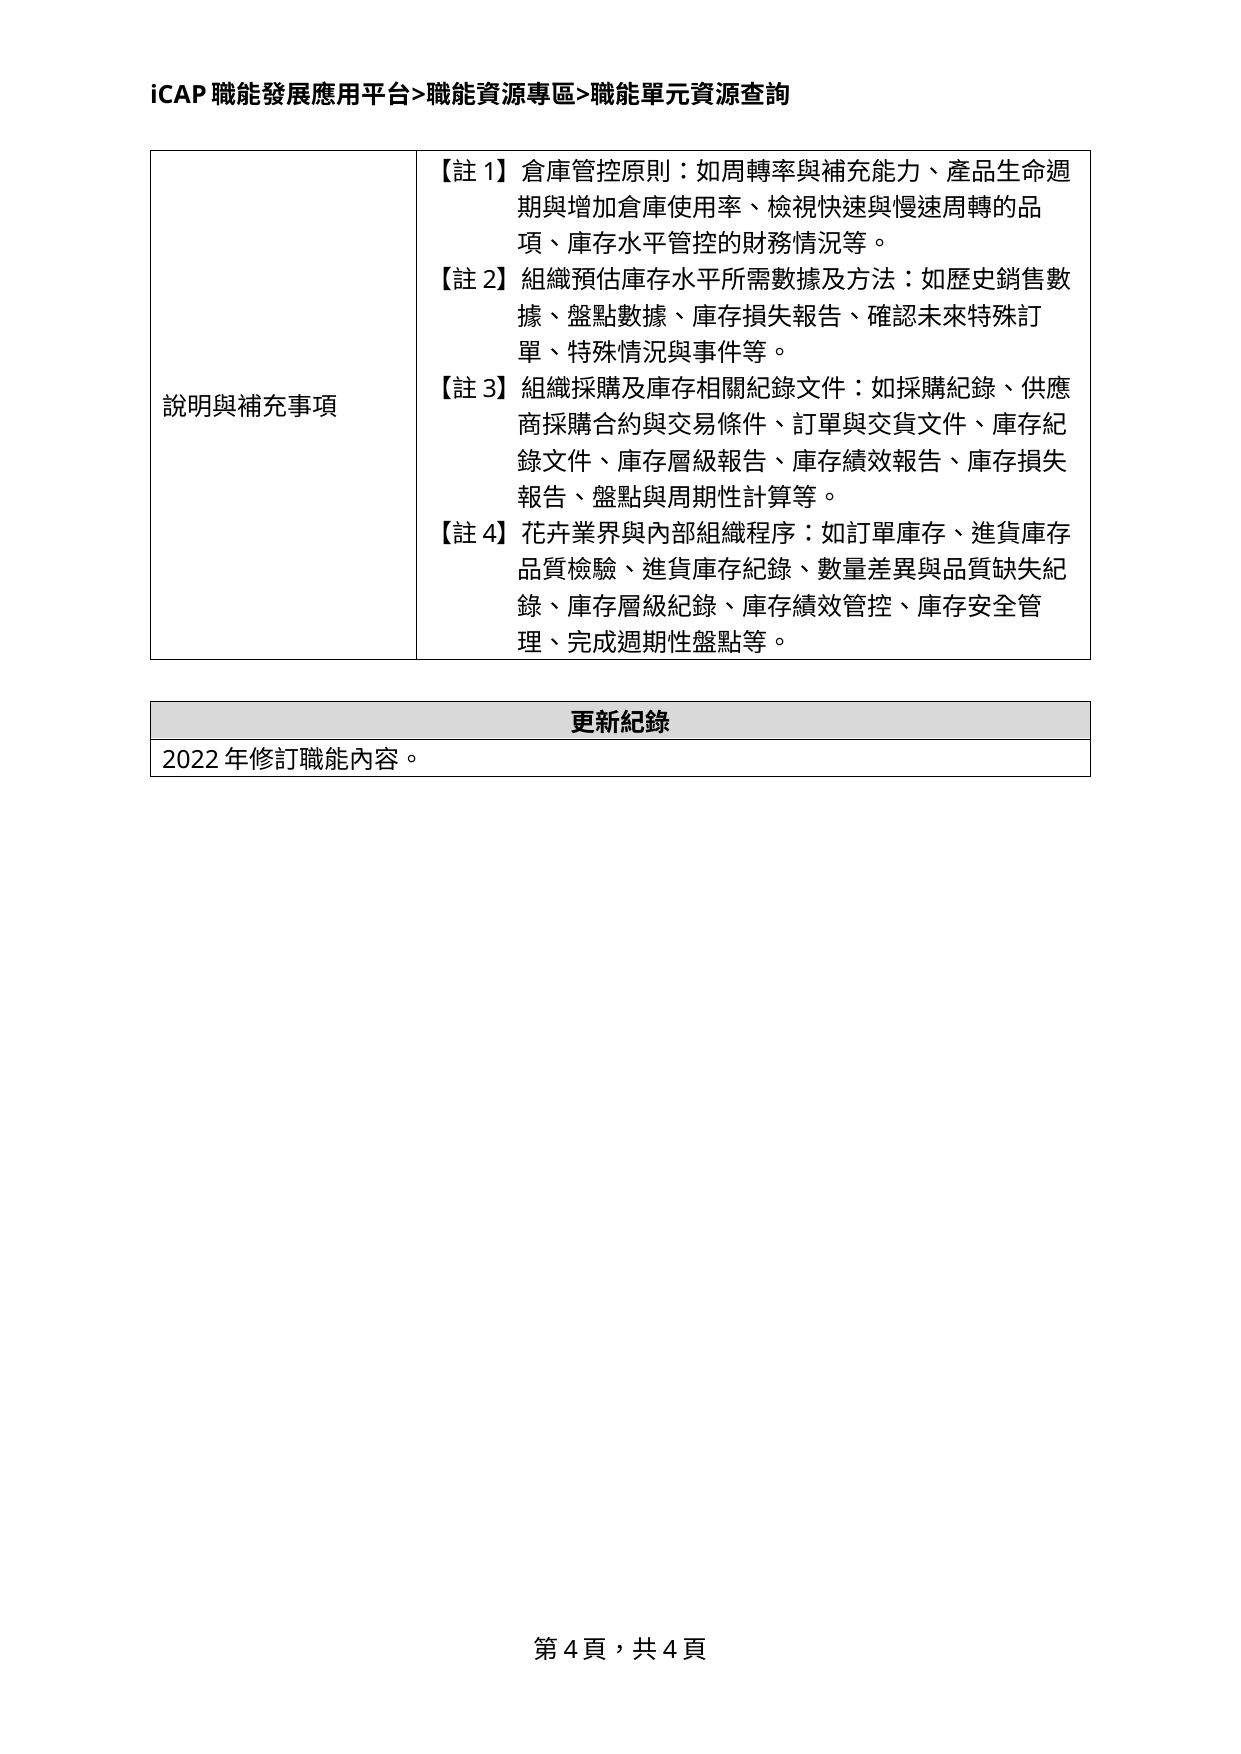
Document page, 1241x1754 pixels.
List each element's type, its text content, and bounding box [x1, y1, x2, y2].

table_cell 【註1】倉庫管控原則：如周轉率與補充能力、產品生命週期與增加倉庫使用率、檢視快速與慢速周轉的品項、庫存水平管控的財務情況等。 【註2】組織預估庫存水平所需數據及方法：如歷史銷售數據、盤點數據、庫存損失報告、確認未來特殊訂單、特殊情況與事件等。 【註3】組織採購及庫存相關紀錄文件：如採購紀錄、供應商採購合約與交易條件、訂單與交貨文件、庫存紀錄文件、庫存層級報告、庫存績效報告、庫存損失報告、盤點與周期性計算等。 【註4】花卉業界與內部組織程序：如訂單庫存、進貨庫存品質檢驗、進貨庫存紀錄、數量差異與品質缺失紀錄、庫存層級紀錄、庫存績效管控、庫存安全管理、完成週期性盤點等。 [417, 151, 1090, 658]
table_cell 2022年修訂職能內容。 [151, 740, 1090, 776]
table_cell 說明與補充事項 [151, 151, 416, 658]
table_header 更新紀錄 [151, 702, 1090, 738]
